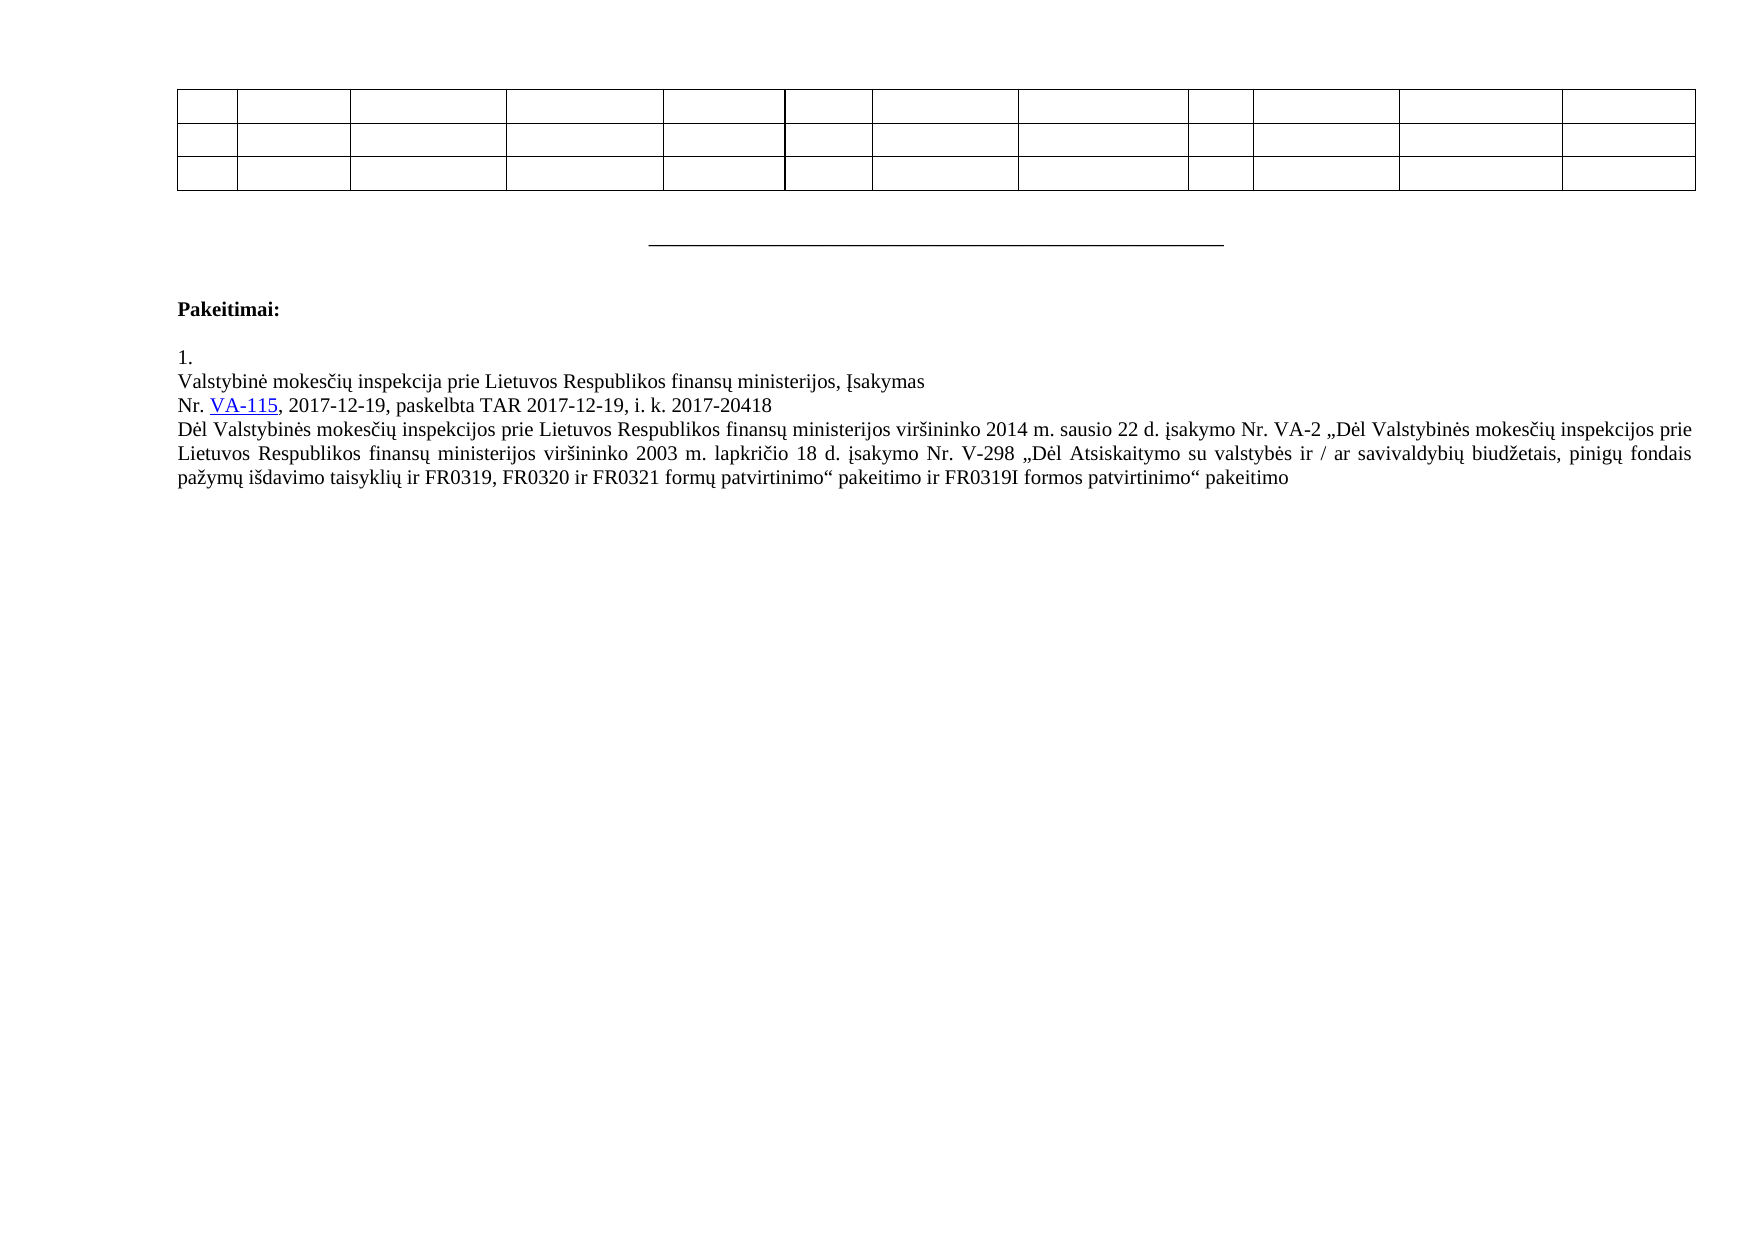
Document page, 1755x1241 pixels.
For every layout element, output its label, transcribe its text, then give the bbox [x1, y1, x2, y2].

table_cell [507, 90, 663, 122]
table_cell [1400, 157, 1562, 190]
table_cell [1400, 124, 1562, 156]
table_cell [1254, 157, 1399, 190]
table_cell [178, 157, 237, 190]
table_cell [1019, 124, 1188, 156]
table_cell [664, 124, 784, 156]
table_cell [1254, 90, 1399, 122]
table_cell [1189, 90, 1253, 122]
table_cell [786, 90, 872, 122]
text Dėl Valstybinės mokesčių inspekcijos prie Lietuvos Respublikos finansų ministerijos viršininko 2014 m. sausio 22 d. įsakymo Nr. VA-2 „Dėl Valstybinės mokesčių inspekcijos prie Lietuvos Respublikos finansų ministerijos viršininko 2003 m. lapkričio 18 d. įsakymo Nr. V-298 „Dėl Atsiskaitymo su valstybės ir / ar savivaldybių biudžetais, pinigų fondais pažymų išdavimo taisyklių ir FR0319, FR0320 ir FR0321 formų patvirtinimo“ pakeitimo ir FR0319I formos patvirtinimo“ pakeitimo [177, 417, 1695, 489]
table_cell [351, 124, 506, 156]
table_cell [664, 90, 784, 122]
table_cell [1563, 157, 1695, 190]
text Valstybinė mokesčių inspekcija prie Lietuvos Respublikos finansų ministerijos, Įsakymas [177, 369, 1695, 393]
table_cell [1189, 157, 1253, 190]
table_cell [507, 124, 663, 156]
table_cell [238, 90, 350, 122]
text Nr. VA-115, 2017-12-19, paskelbta TAR 2017-12-19, i. k. 2017-20418 [177, 393, 1695, 417]
table_cell [1019, 90, 1188, 122]
table_cell [238, 124, 350, 156]
table_cell [178, 90, 237, 122]
table_cell [1400, 90, 1562, 122]
table_cell [351, 157, 506, 190]
table_cell [1189, 124, 1253, 156]
table_cell [238, 157, 350, 190]
table_cell [873, 124, 1018, 156]
table_cell [1563, 90, 1695, 122]
table_cell [664, 157, 784, 190]
text ______________________________________________ [177, 220, 1695, 249]
table_cell [873, 90, 1018, 122]
table_cell [873, 157, 1018, 190]
table_cell [1563, 124, 1695, 156]
text Pakeitimai: [177, 297, 1695, 321]
table_cell [351, 90, 506, 122]
table_cell [507, 157, 663, 190]
table_cell [1019, 157, 1188, 190]
table_cell [1254, 124, 1399, 156]
table_cell [178, 124, 237, 156]
table_cell [786, 124, 872, 156]
table_cell [786, 157, 872, 190]
text 1. [177, 345, 1695, 369]
